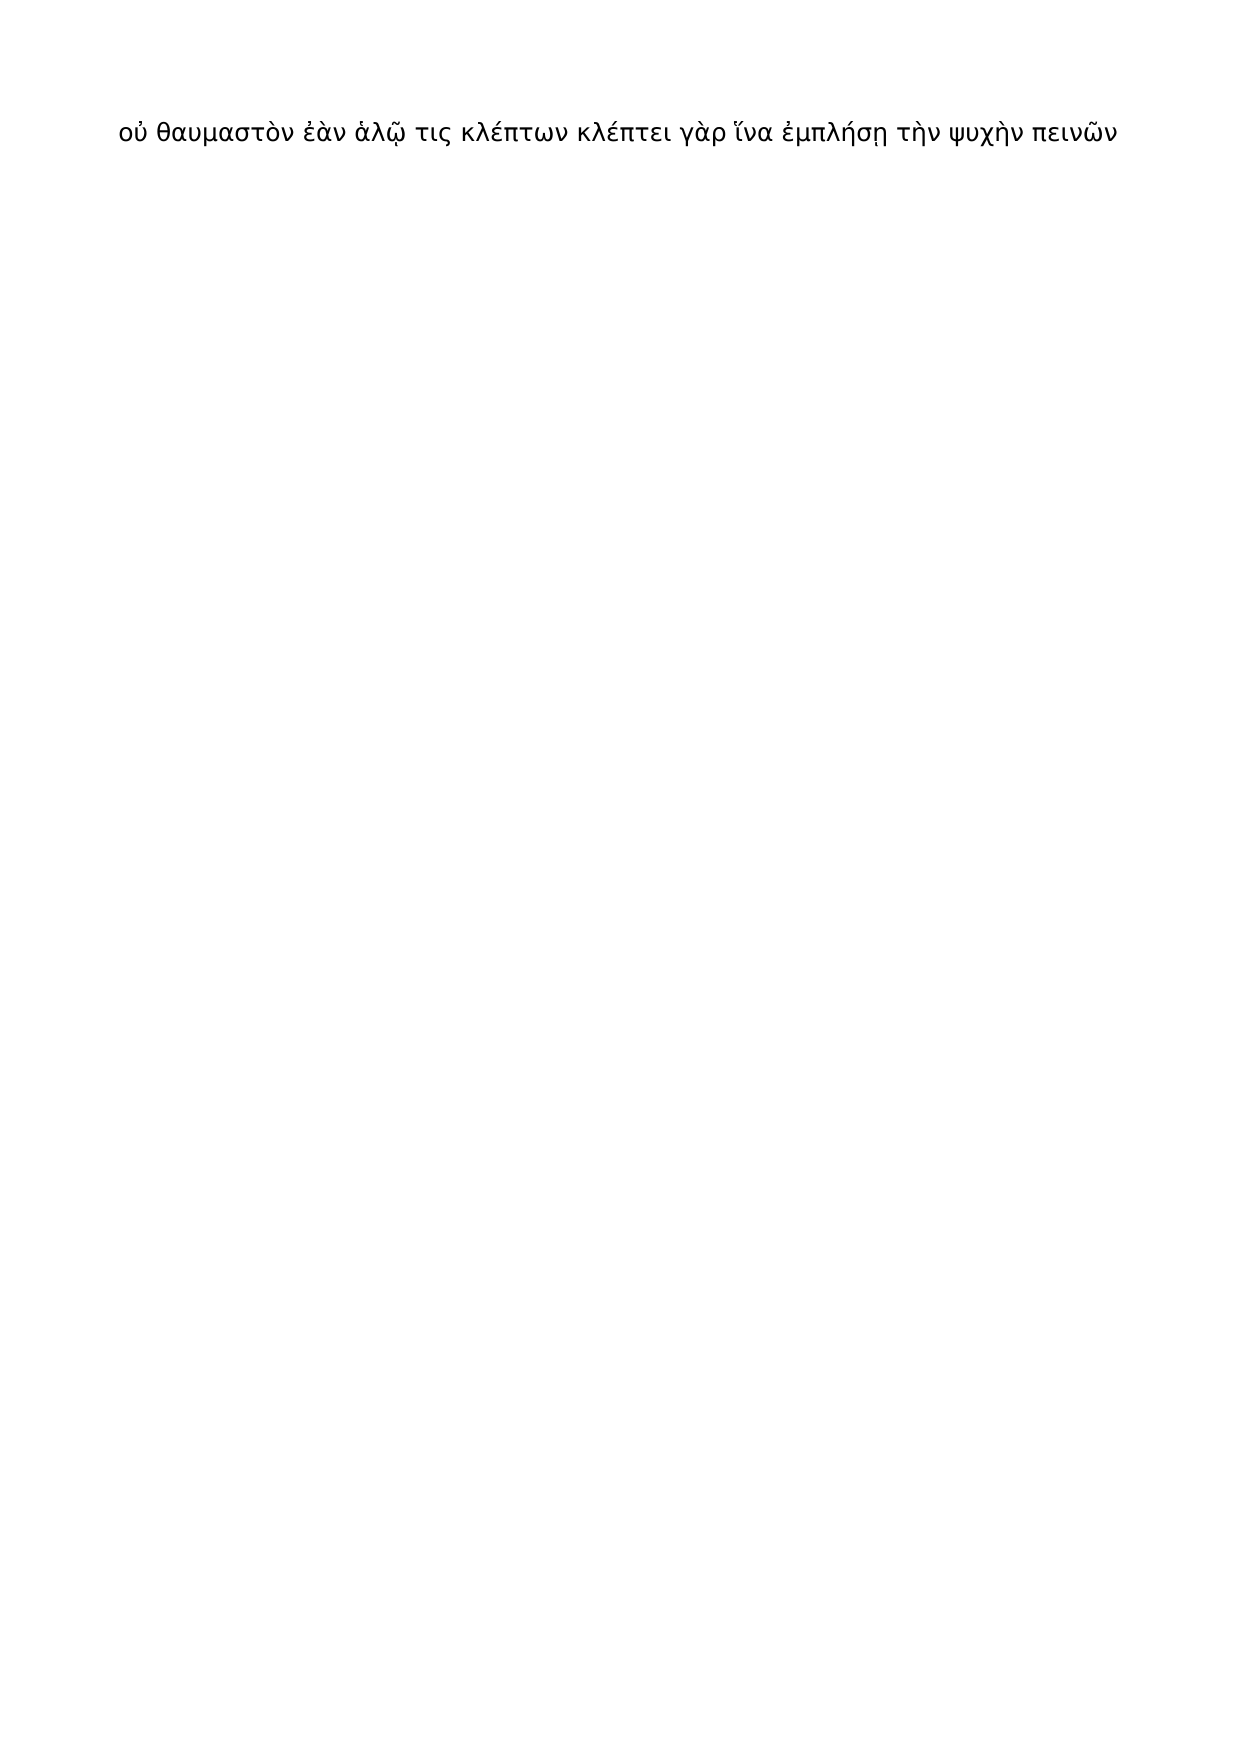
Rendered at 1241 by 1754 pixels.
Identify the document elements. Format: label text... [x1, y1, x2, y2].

text οὐ θαυμαστὸν ἐὰν ἁλῷ τις κλέπτων κλέπτει γὰρ ἵνα ἐμπλήσῃ τὴν ψυχὴν πεινῶν [118, 118, 1122, 147]
